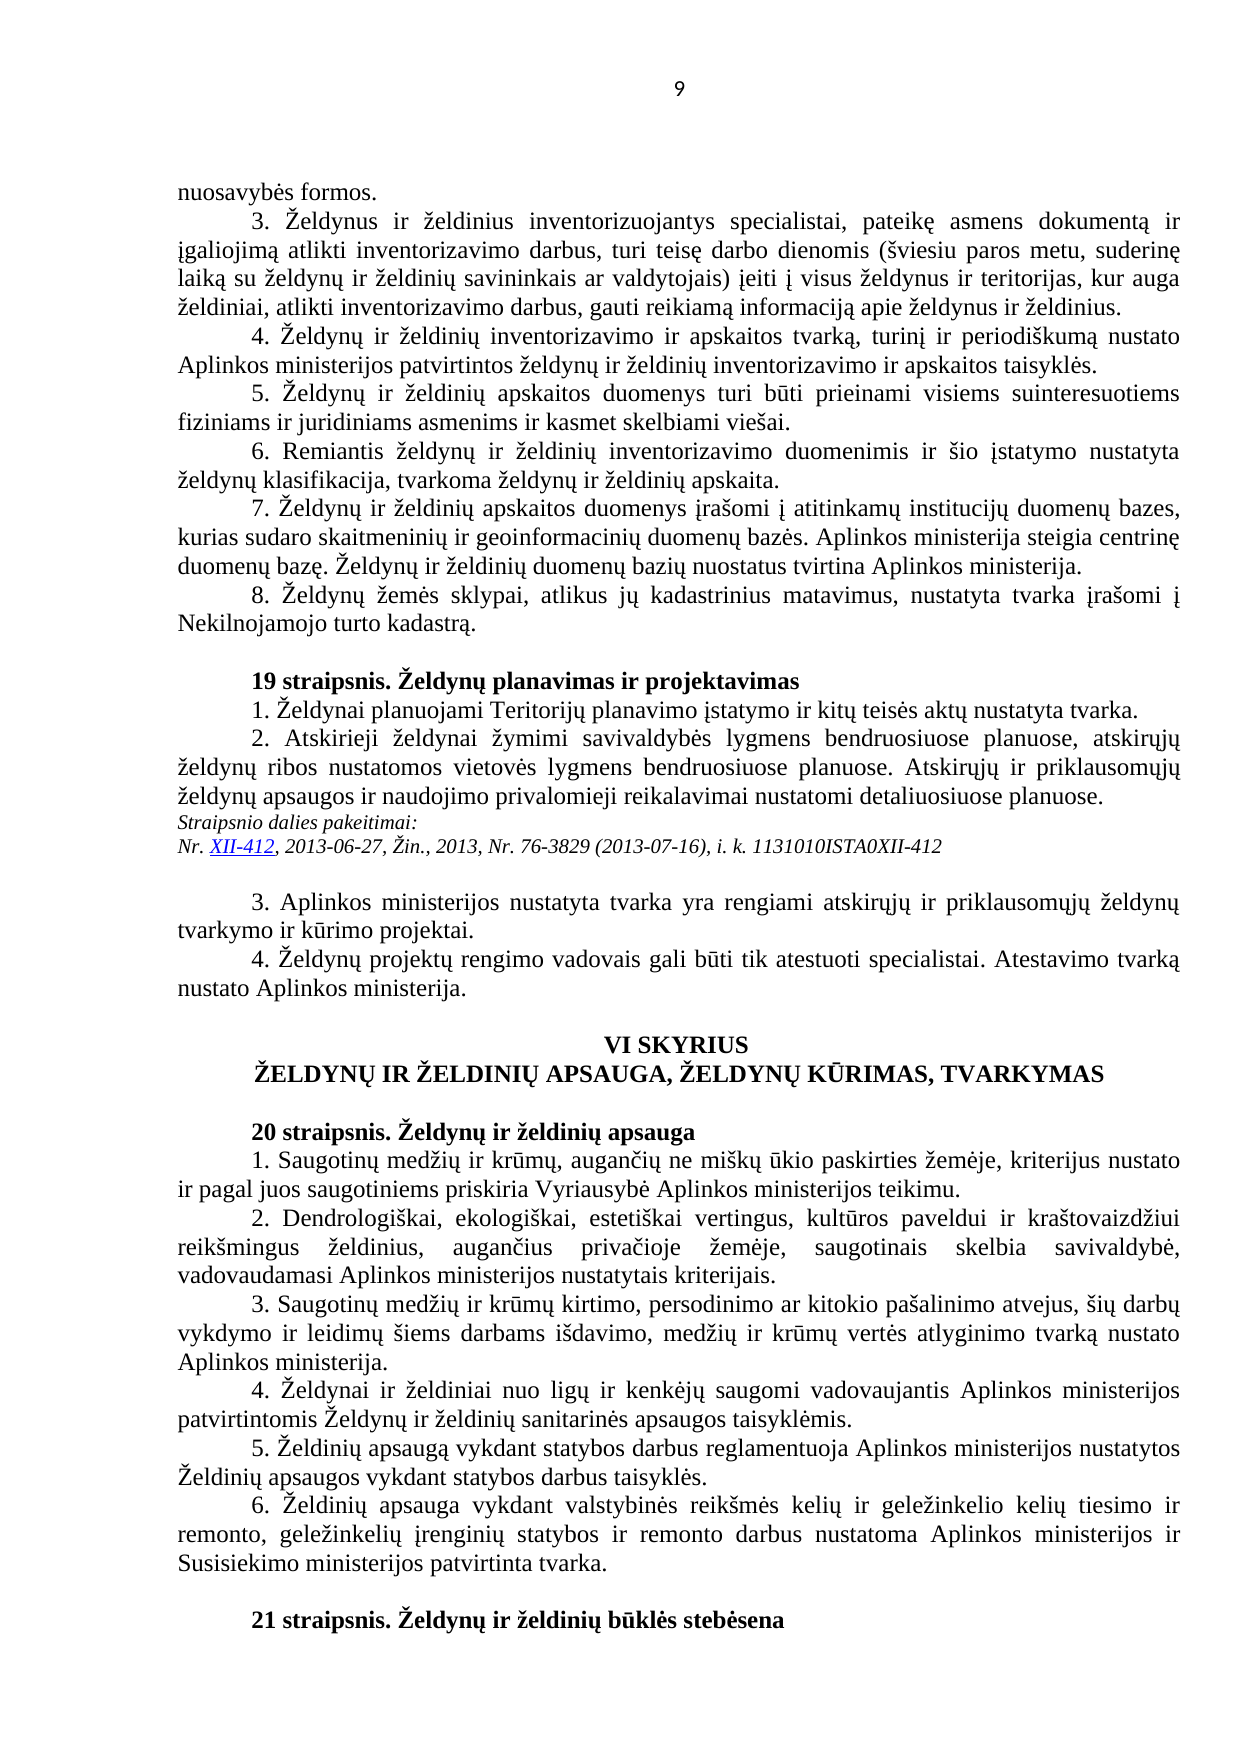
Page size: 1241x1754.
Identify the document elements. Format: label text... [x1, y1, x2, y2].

text 6. Remiantis želdynų ir želdinių inventorizavimo duomenimis ir šio įstatymo nustatyta želdynų klasifikacija, tvarkoma želdynų ir želdinių apskaita. [177, 436, 1181, 493]
text 8. Želdynų žemės sklypai, atlikus jų kadastrinius matavimus, nustatyta tvarka įrašomi į Nekilnojamojo turto kadastrą. [177, 580, 1181, 637]
text 2. Dendrologiškai, ekologiškai, estetiškai vertingus, kultūros paveldui ir kraštovaizdžiui reikšmingus želdinius, augančius privačioje žemėje, saugotinais skelbia savivaldybė, vadovaudamasi Aplinkos ministerijos nustatytais kriterijais. [177, 1203, 1181, 1289]
text 4. Želdynai ir želdiniai nuo ligų ir kenkėjų saugomi vadovaujantis Aplinkos ministerijos patvirtintomis Želdynų ir želdinių sanitarinės apsaugos taisyklėmis. [177, 1375, 1181, 1433]
text 1. Želdynai planuojami Teritorijų planavimo įstatymo ir kitų teisės aktų nustatyta tvarka. [177, 695, 1181, 723]
text nuosavybės formos. [177, 177, 1181, 206]
text 4. Želdynų ir želdinių inventorizavimo ir apskaitos tvarką, turinį ir periodiškumą nustato Aplinkos ministerijos patvirtintos želdynų ir želdinių inventorizavimo ir apskaitos taisyklės. [177, 321, 1181, 378]
text 2. Atskirieji želdynai žymimi savivaldybės lygmens bendruosiuose planuose, atskirųjų želdynų ribos nustatomos vietovės lygmens bendruosiuose planuose. Atskirųjų ir priklausomųjų želdynų apsaugos ir naudojimo privalomieji reikalavimai nustatomi detaliuosiuose planuose. [177, 723, 1181, 810]
text ŽELDYNŲ IR ŽELDINIŲ APSAUGA, ŽELDYNŲ KŪRIMAS, TVARKYMAS [177, 1059, 1181, 1088]
text Straipsnio dalies pakeitimai: [177, 810, 1181, 834]
text 1. Saugotinų medžių ir krūmų, augančių ne miškų ūkio paskirties žemėje, kriterijus nustato ir pagal juos saugotiniems priskiria Vyriausybė Aplinkos ministerijos teikimu. [177, 1145, 1181, 1203]
text 6. Želdinių apsauga vykdant valstybinės reikšmės kelių ir geležinkelio kelių tiesimo ir remonto, geležinkelių įrenginių statybos ir remonto darbus nustatoma Aplinkos ministerijos ir Susisiekimo ministerijos patvirtinta tvarka. [177, 1490, 1181, 1577]
text 3. Aplinkos ministerijos nustatyta tvarka yra rengiami atskirųjų ir priklausomųjų želdynų tvarkymo ir kūrimo projektai. [177, 887, 1181, 944]
text 21 straipsnis. Želdynų ir želdinių būklės stebėsena [177, 1605, 1181, 1634]
text 3. Želdynus ir želdinius inventorizuojantys specialistai, pateikę asmens dokumentą ir įgaliojimą atlikti inventorizavimo darbus, turi teisę darbo dienomis (šviesiu paros metu, suderinę laiką su želdynų ir želdinių savininkais ar valdytojais) įeiti į visus želdynus ir teritorijas, kur auga želdiniai, atlikti inventorizavimo darbus, gauti reikiamą informaciją apie želdynus ir želdinius. [177, 206, 1181, 321]
text VI SKYRIUS [177, 1030, 1181, 1059]
text 3. Saugotinų medžių ir krūmų kirtimo, persodinimo ar kitokio pašalinimo atvejus, šių darbų vykdymo ir leidimų šiems darbams išdavimo, medžių ir krūmų vertės atlyginimo tvarką nustato Aplinkos ministerija. [177, 1289, 1181, 1375]
text 5. Želdinių apsaugą vykdant statybos darbus reglamentuoja Aplinkos ministerijos nustatytos Želdinių apsaugos vykdant statybos darbus taisyklės. [177, 1433, 1181, 1490]
text 19 straipsnis. Želdynų planavimas ir projektavimas [177, 666, 1181, 695]
text 20 straipsnis. Želdynų ir želdinių apsauga [177, 1117, 1181, 1145]
text Nr. XII-412, 2013-06-27, Žin., 2013, Nr. 76-3829 (2013-07-16), i. k. 1131010ISTA0XII-412 [177, 834, 1181, 858]
text 5. Želdynų ir želdinių apskaitos duomenys turi būti prieinami visiems suinteresuotiems fiziniams ir juridiniams asmenims ir kasmet skelbiami viešai. [177, 378, 1181, 436]
text 7. Želdynų ir želdinių apskaitos duomenys įrašomi į atitinkamų institucijų duomenų bazes, kurias sudaro skaitmeninių ir geoinformacinių duomenų bazės. Aplinkos ministerija steigia centrinę duomenų bazę. Želdynų ir želdinių duomenų bazių nuostatus tvirtina Aplinkos ministerija. [177, 493, 1181, 580]
text 4. Želdynų projektų rengimo vadovais gali būti tik atestuoti specialistai. Atestavimo tvarką nustato Aplinkos ministerija. [177, 944, 1181, 1002]
